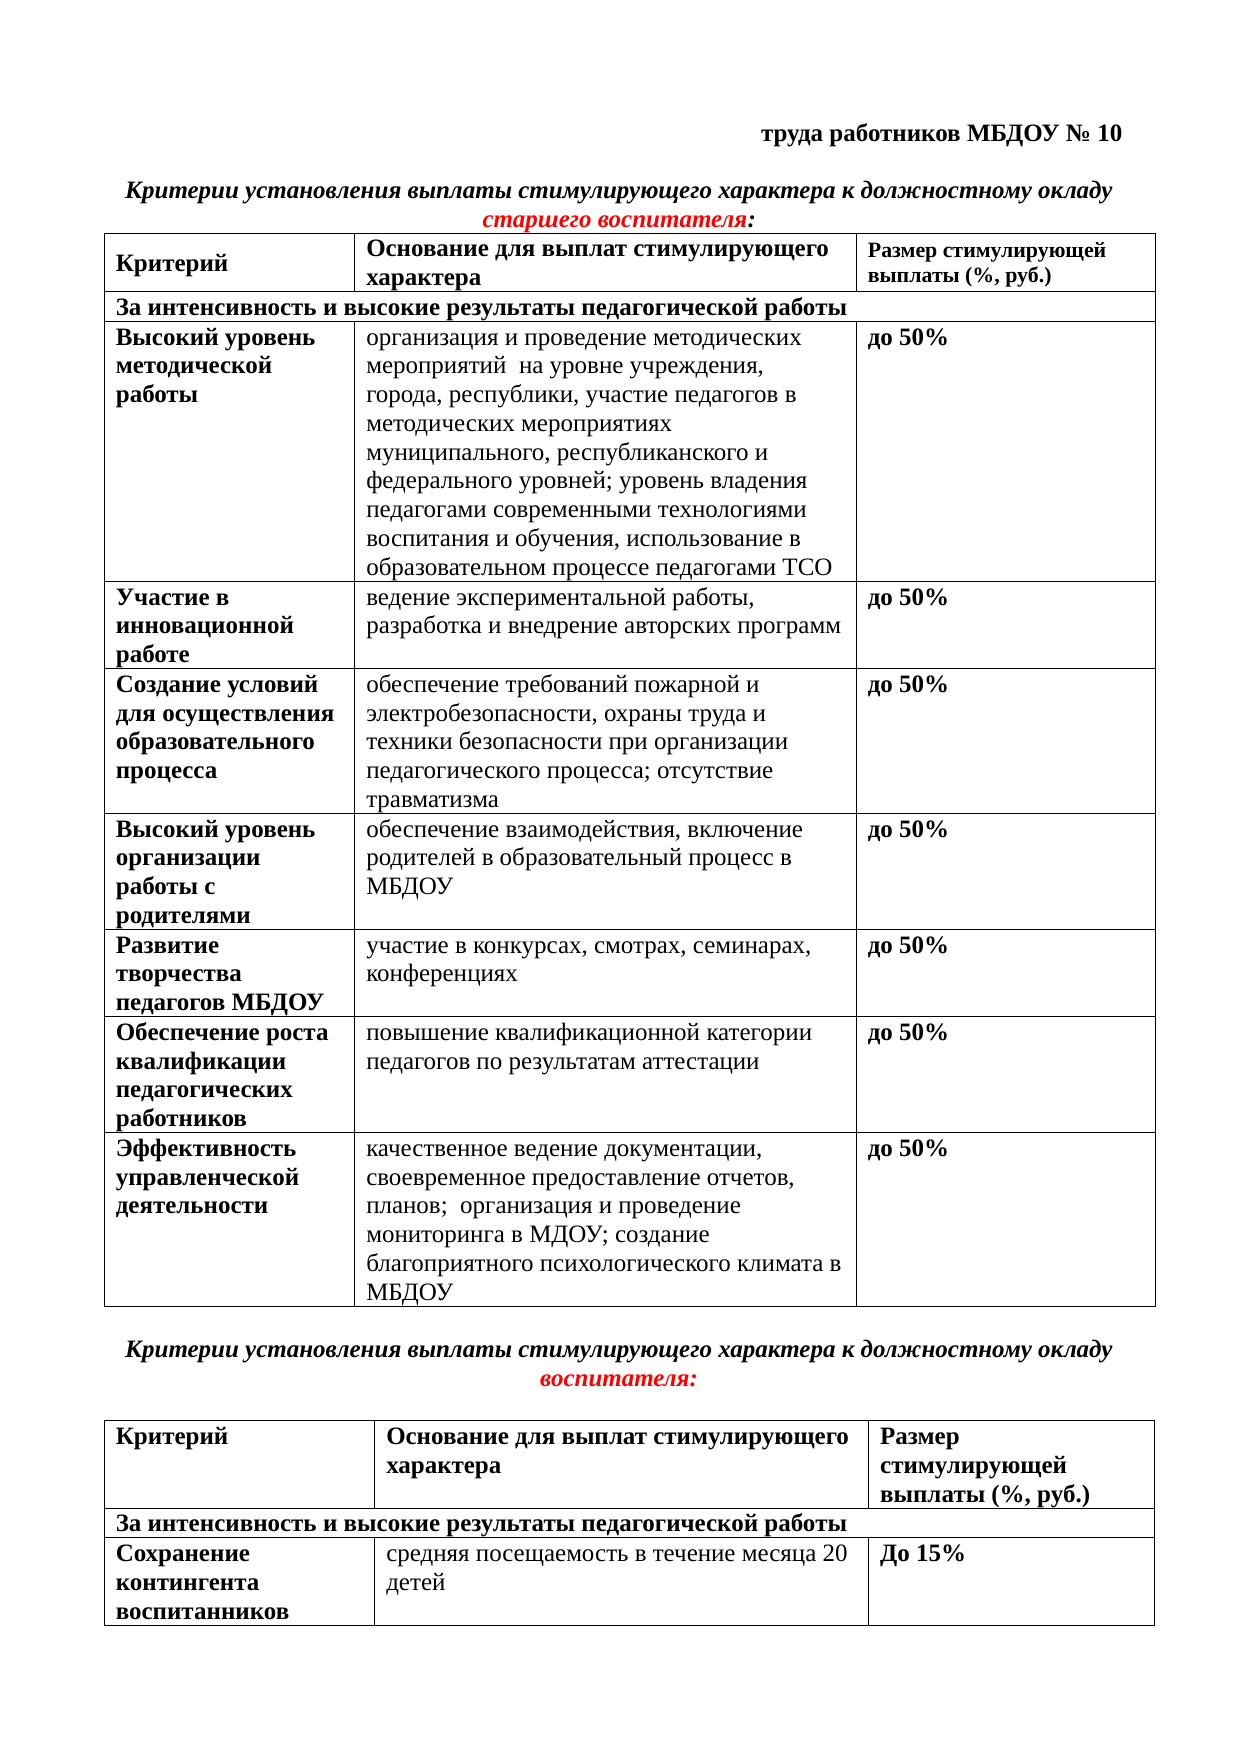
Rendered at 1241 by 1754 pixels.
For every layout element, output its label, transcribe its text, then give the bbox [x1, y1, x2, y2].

table_cell Высокий уровень методической работы [105, 322, 354, 581]
text Критерии установления выплаты стимулирующего характера к должностному окладу старшего воспитателя: [118, 175, 1122, 232]
table_header Основание для выплат стимулирующего характера [355, 234, 856, 291]
text труда работников МБДОУ № 10 [624, 118, 1122, 147]
table_cell до 50% [857, 322, 1155, 581]
table_cell ведение экспериментальной работы, разработка и внедрение авторских программ [355, 582, 856, 668]
table_cell Эффективность управленческой деятельности [105, 1133, 354, 1306]
table_cell повышение квалификационной категории педагогов по результатам аттестации [355, 1017, 856, 1132]
table_cell участие в конкурсах, смотрах, семинарах, конференциях [355, 930, 856, 1016]
table_cell Высокий уровень организации работы с родителями [105, 814, 354, 929]
table_cell обеспечение взаимодействия, включение родителей в образовательный процесс в МБДОУ [355, 814, 856, 929]
table_cell Развитие творчества педагогов МБДОУ [105, 930, 354, 1016]
table_cell до 50% [857, 1017, 1155, 1132]
table_cell За интенсивность и высокие результаты педагогической работы [105, 1509, 1154, 1537]
table_cell до 50% [857, 1133, 1155, 1306]
table_header Критерий [105, 234, 354, 291]
table_cell Обеспечение роста квалификации педагогических работников [105, 1017, 354, 1132]
table_cell Участие в инновационной работе [105, 582, 354, 668]
table_header Критерий [105, 1421, 374, 1507]
table_cell средняя посещаемость в течение месяца 20 детей [375, 1538, 868, 1624]
table_cell За интенсивность и высокие результаты педагогической работы [105, 292, 1155, 321]
table_header Основание для выплат стимулирующего характера [375, 1421, 868, 1507]
table_header Размер стимулирующей выплаты (%, руб.) [857, 234, 1155, 291]
table_cell Сохранение контингента воспитанников [105, 1538, 374, 1624]
table_cell качественное ведение документации, своевременное предоставление отчетов, планов; организация и проведение мониторинга в МДОУ; создание благоприятного психологического климата в МБДОУ [355, 1133, 856, 1306]
table_cell организация и проведение методических мероприятий на уровне учреждения, города, республики, участие педагогов в методических мероприятиях муниципального, республиканского и федерального уровней; уровень владения педагогами современными технологиями воспитания и обучения, использование в образовательном процессе педагогами ТСО [355, 322, 856, 581]
table_cell до 50% [857, 669, 1155, 813]
text Критерии установления выплаты стимулирующего характера к должностному окладу воспитателя: [118, 1334, 1122, 1392]
table_header Размер стимулирующей выплаты (%, руб.) [869, 1421, 1154, 1507]
table_cell До 15% [869, 1538, 1154, 1624]
table_cell до 50% [857, 814, 1155, 929]
table_cell Создание условий для осуществления образовательного процесса [105, 669, 354, 813]
table_cell обеспечение требований пожарной и электробезопасности, охраны труда и техники безопасности при организации педагогического процесса; отсутствие травматизма [355, 669, 856, 813]
table_cell до 50% [857, 930, 1155, 1016]
table_cell до 50% [857, 582, 1155, 668]
